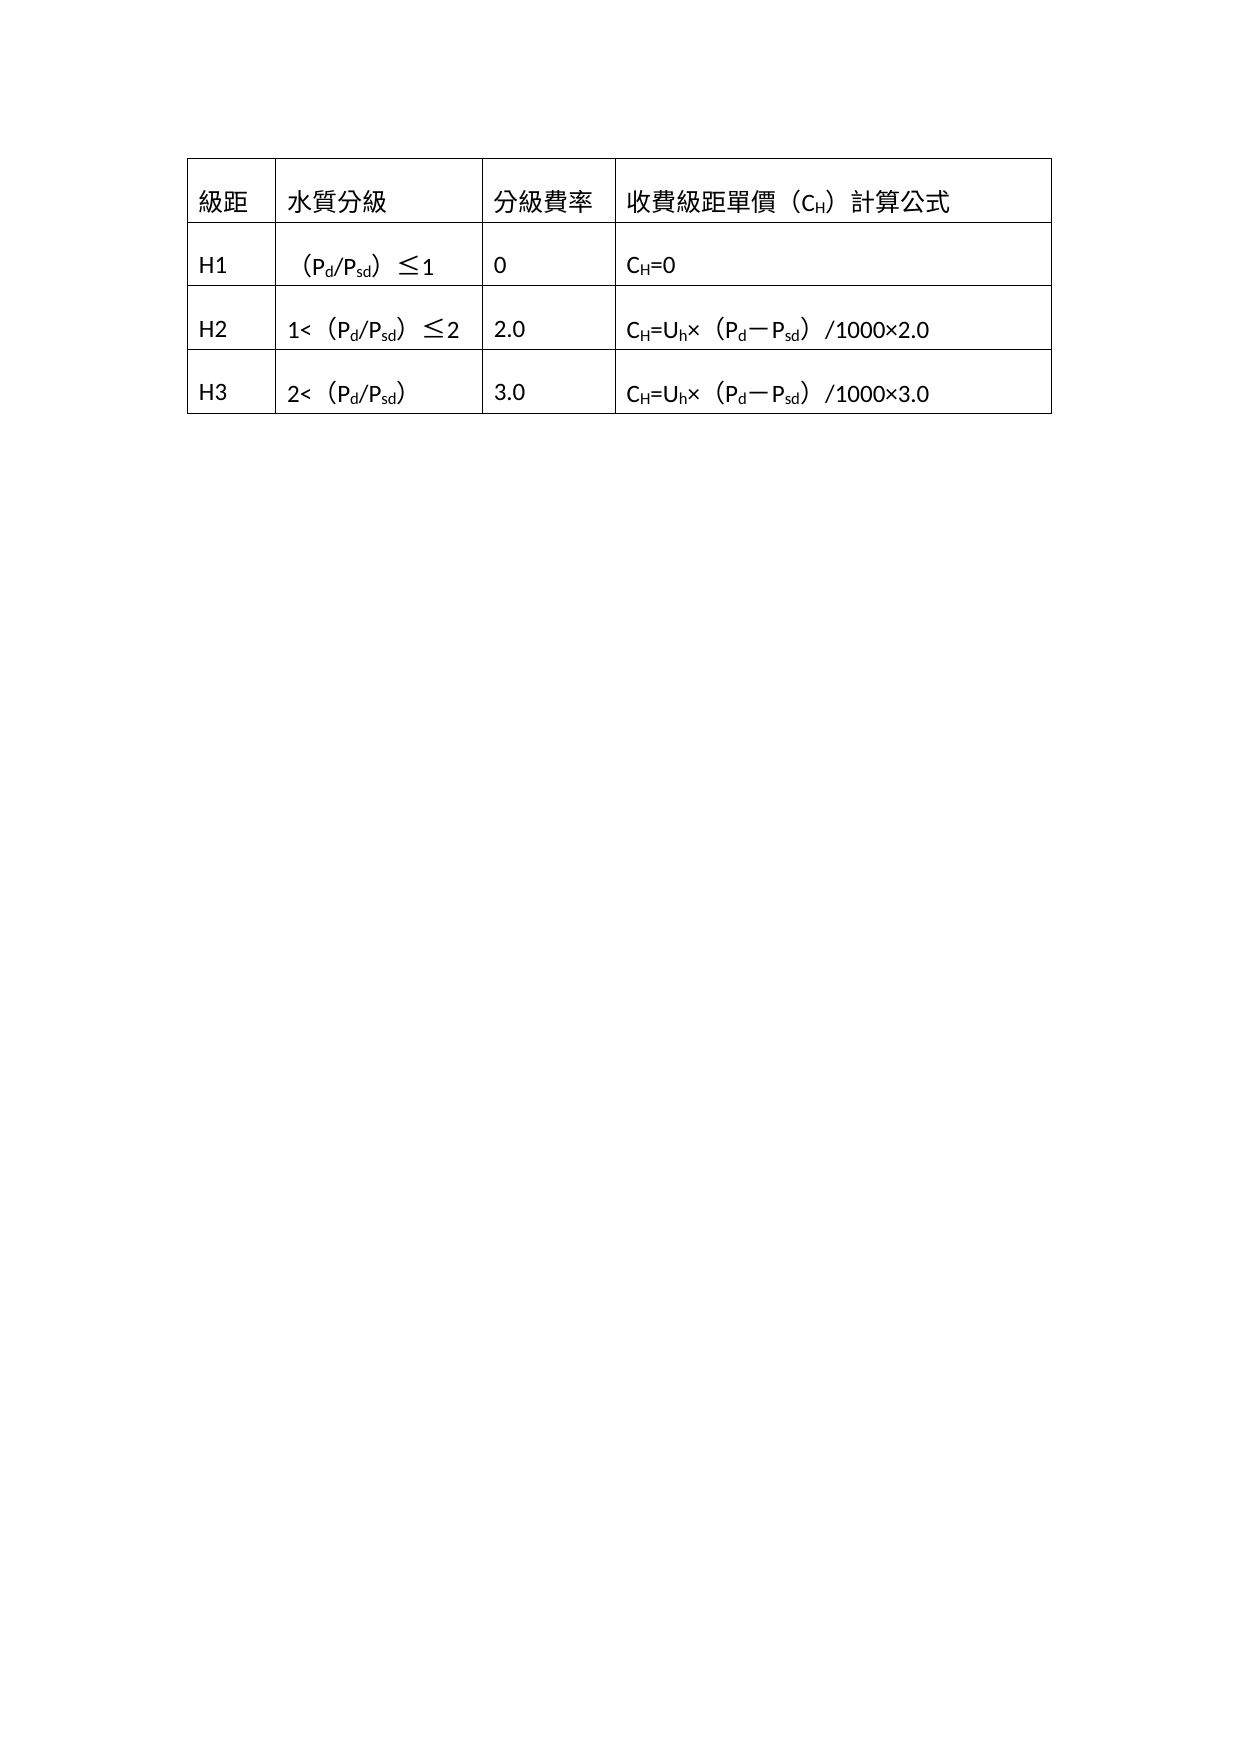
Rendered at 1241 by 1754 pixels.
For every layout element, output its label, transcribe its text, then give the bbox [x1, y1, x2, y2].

table_cell 1<（Pd/Psd）≤2 [276, 286, 482, 349]
table_header 收費級距單價（CH）計算公式 [616, 159, 1051, 222]
table_cell 2<（Pd/Psd） [276, 350, 482, 412]
table_cell H3 [188, 350, 275, 412]
table_cell H1 [188, 223, 275, 285]
table_cell 0 [483, 223, 615, 285]
table_cell （Pd/Psd）≤1 [276, 223, 482, 285]
table_cell CH=Uh×（Pd－Psd）/1000×3.0 [616, 350, 1051, 412]
table_header 級距 [188, 159, 275, 222]
table_header 水質分級 [276, 159, 482, 222]
table_cell H2 [188, 286, 275, 349]
table_cell CH=Uh×（Pd－Psd）/1000×2.0 [616, 286, 1051, 349]
table_cell CH=0 [616, 223, 1051, 285]
table_header 分級費率 [483, 159, 615, 222]
table_cell 3.0 [483, 350, 615, 412]
table_cell 2.0 [483, 286, 615, 349]
